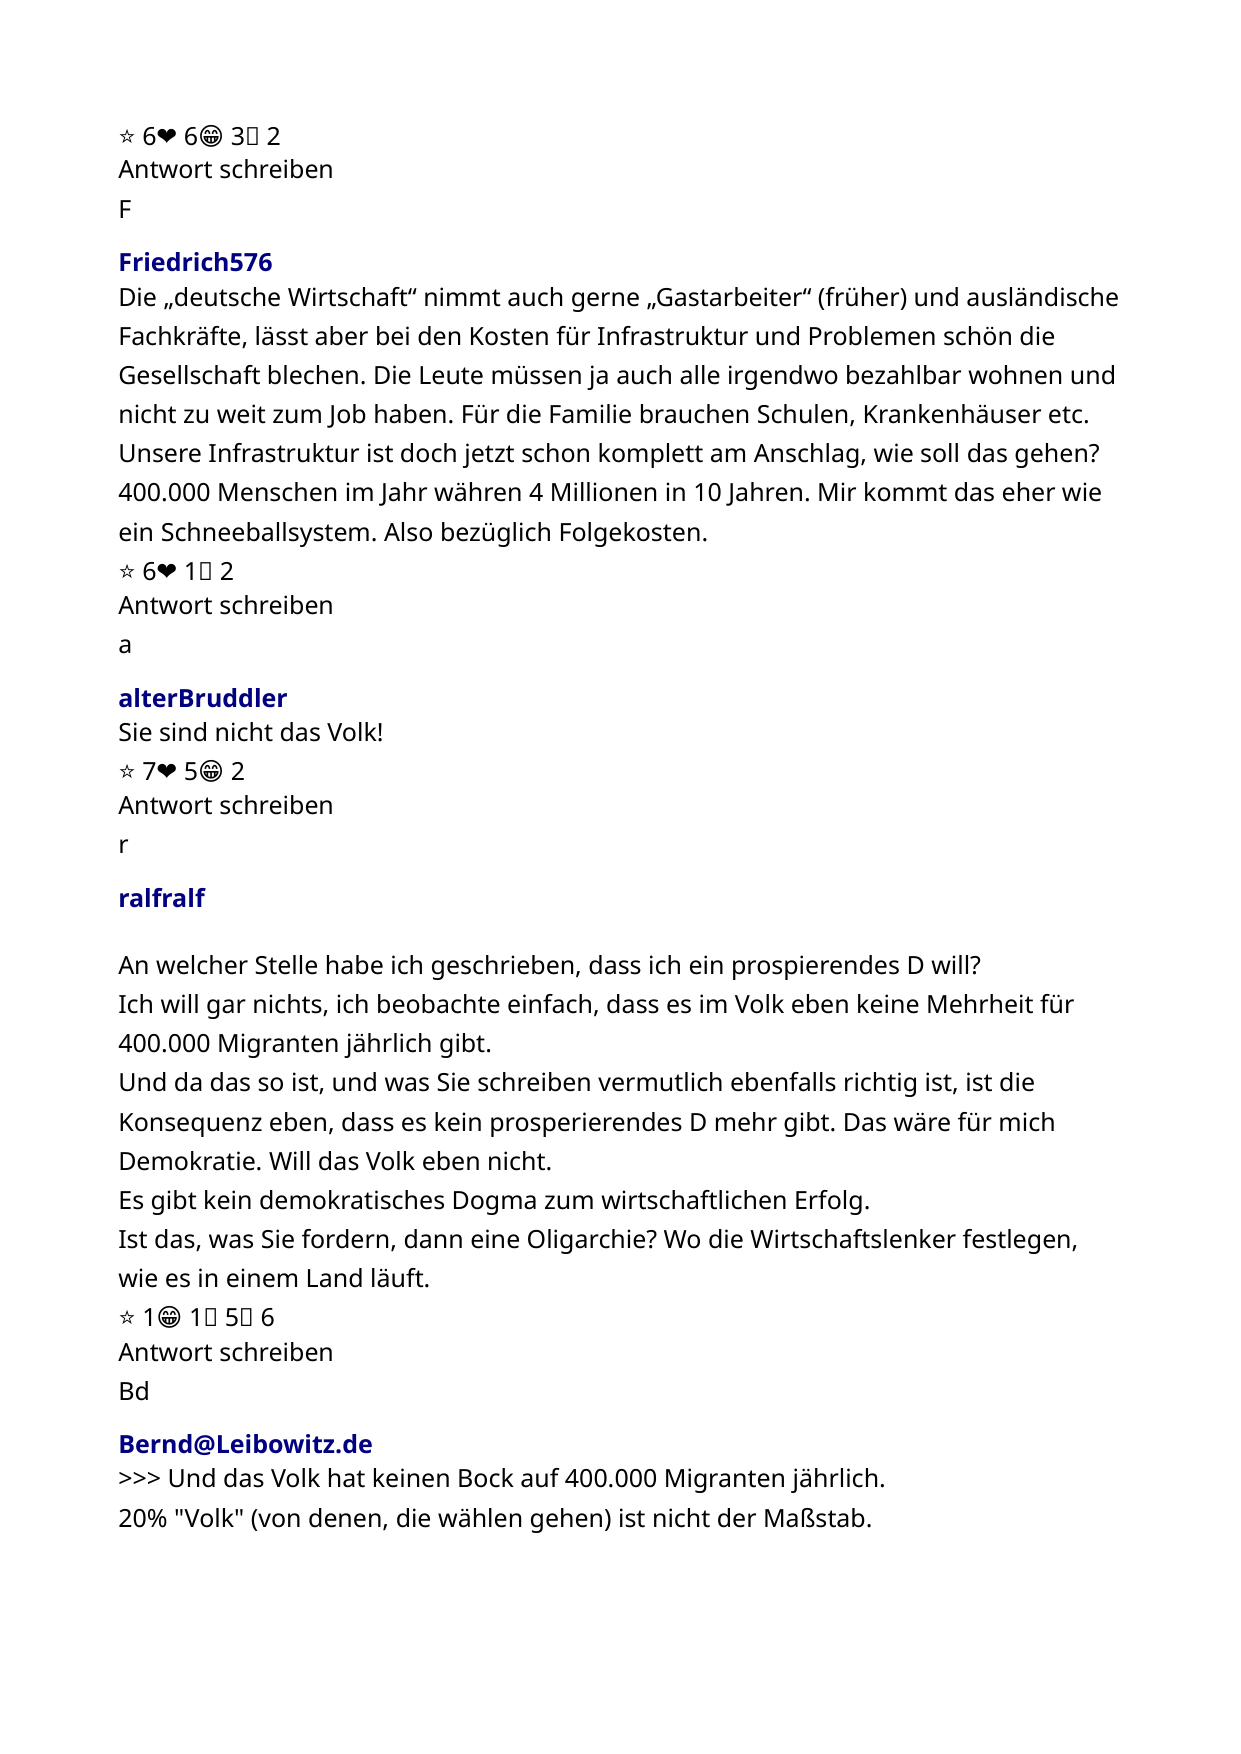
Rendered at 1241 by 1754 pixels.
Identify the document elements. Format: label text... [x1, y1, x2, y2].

text F [118, 191, 1122, 225]
text Antwort schreiben [118, 587, 1122, 621]
text Sie sind nicht das Volk! [118, 714, 1122, 748]
subtitle Bernd@Leibowitz.de [118, 1427, 1122, 1461]
subtitle alterBruddler [118, 680, 1122, 714]
text Die „deutsche Wirtschaft“ nimmt auch gerne „Gastarbeiter“ (früher) und ausländische Fachkräfte, lässt aber bei den Kosten für Infrastruktur und Problemen schön die Gesellschaft blechen. Die Leute müssen ja auch alle irgendwo bezahlbar wohnen und nicht zu weit zum Job haben. Für die Familie brauchen Schulen, Krankenhäuser etc. Unsere Infrastruktur ist doch jetzt schon komplett am Anschlag, wie soll das gehen? 400.000 Menschen im Jahr währen 4 Millionen in 10 Jahren. Mir kommt das eher wie ein Schneeballsystem. Also bezüglich Folgekosten. [118, 279, 1122, 548]
text Ich will gar nichts, ich beobachte einfach, dass es im Volk eben keine Mehrheit für 400.000 Migranten jährlich gibt. [118, 987, 1122, 1060]
text Es gibt kein demokratisches Dogma zum wirtschaftlichen Erfolg. [118, 1183, 1122, 1217]
text Ist das, was Sie fordern, dann eine Oligarchie? Wo die Wirtschaftslenker festlegen, wie es in einem Land läuft. [118, 1222, 1122, 1295]
text ⭐️ 6❤️ 6😁 3🤨 2 [118, 118, 1122, 152]
text An welcher Stelle habe ich geschrieben, dass ich ein prospierendes D will? [118, 948, 1122, 982]
text r [118, 827, 1122, 861]
text Und da das so ist, und was Sie schreiben vermutlich ebenfalls richtig ist, ist die Konsequenz eben, dass es kein prosperierendes D mehr gibt. Das wäre für mich Demokratie. Will das Volk eben nicht. [118, 1065, 1122, 1177]
text ⭐️ 7❤️ 5😁 2 [118, 753, 1122, 788]
subtitle ralfralf [118, 881, 1122, 914]
text Antwort schreiben [118, 1334, 1122, 1368]
text >>> Und das Volk hat keinen Bock auf 400.000 Migranten jährlich. [118, 1461, 1122, 1495]
text 20% "Volk" (von denen, die wählen gehen) ist nicht der Maßstab. [118, 1500, 1122, 1534]
text ⭐️ 6❤️ 1🙁 2 [118, 553, 1122, 587]
text ⭐️ 1😁 1🙁 5🤨 6 [118, 1300, 1122, 1334]
text Antwort schreiben [118, 152, 1122, 186]
text a [118, 627, 1122, 661]
text Antwort schreiben [118, 788, 1122, 822]
text Bd [118, 1373, 1122, 1407]
subtitle Friedrich576 [118, 245, 1122, 279]
